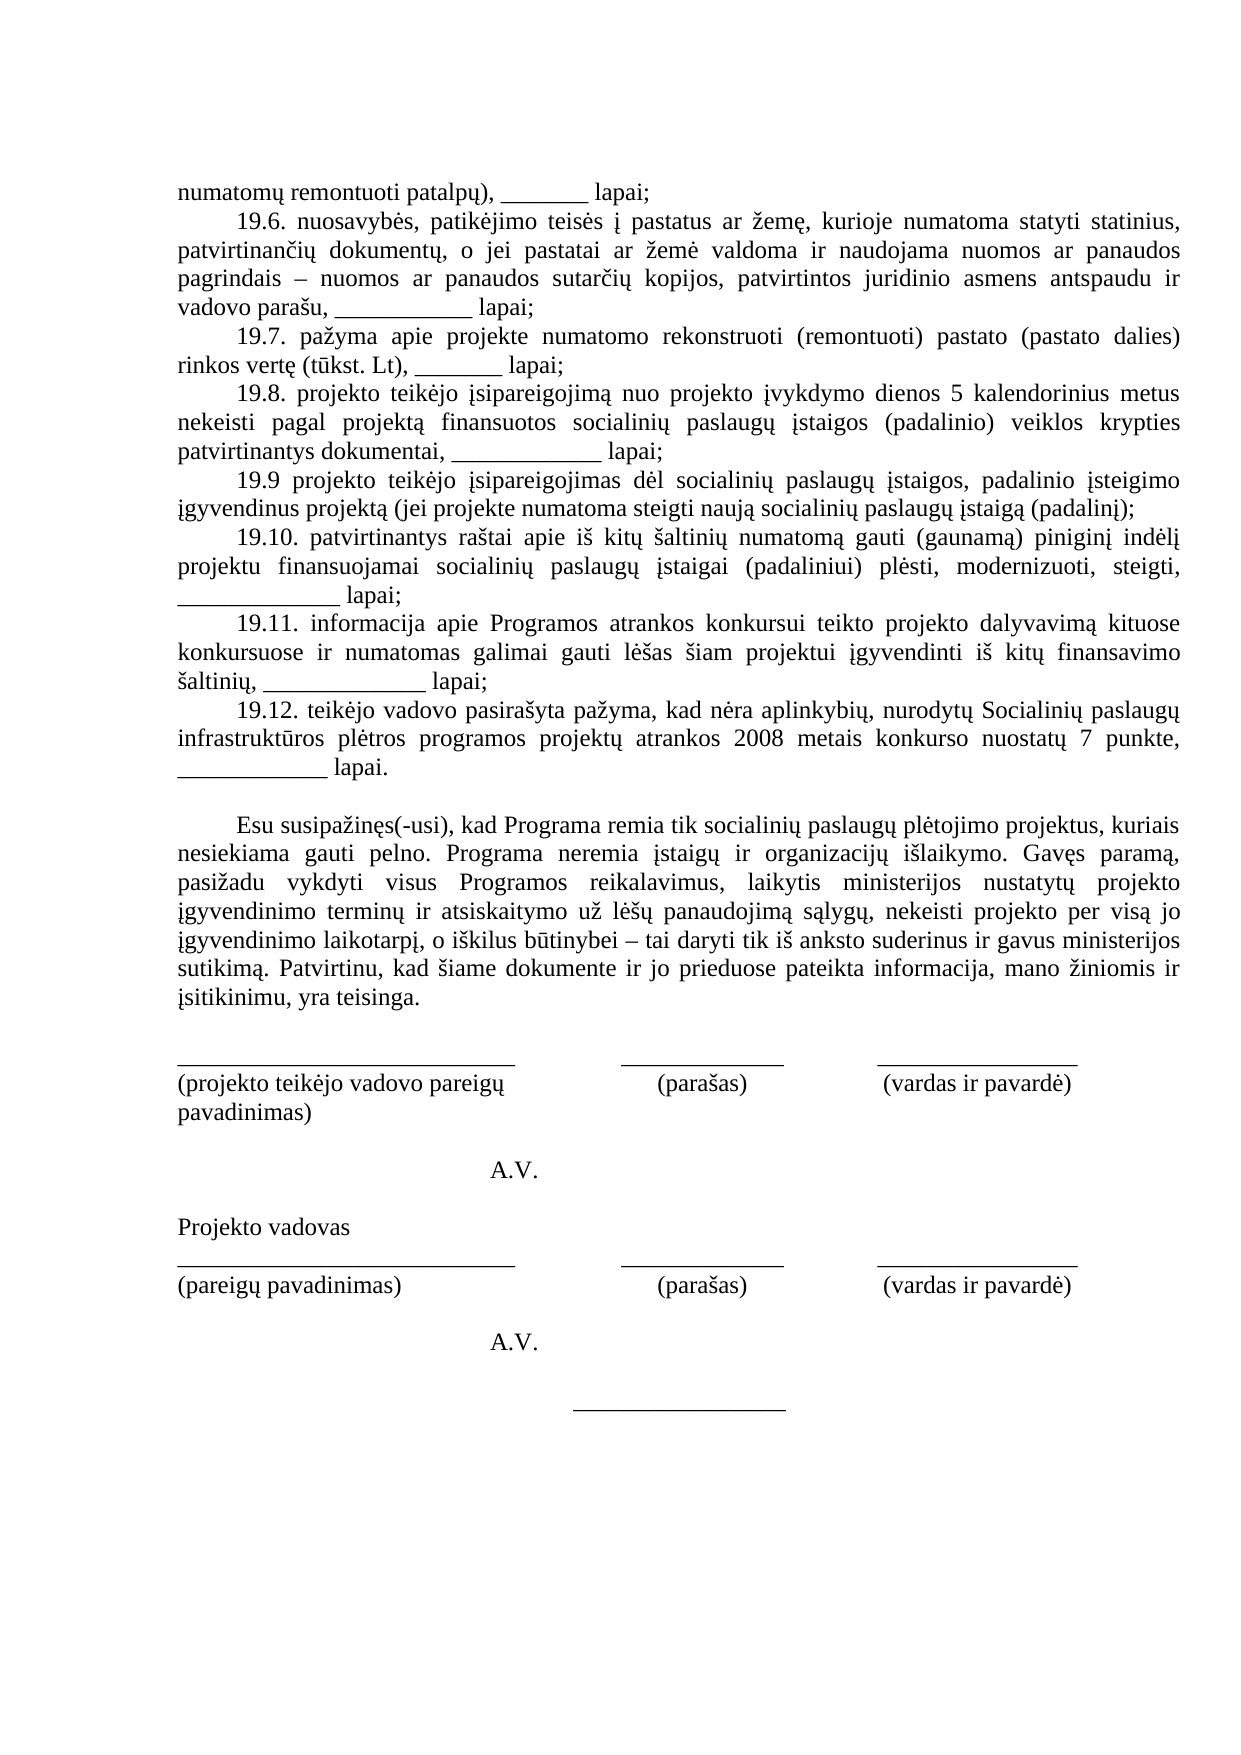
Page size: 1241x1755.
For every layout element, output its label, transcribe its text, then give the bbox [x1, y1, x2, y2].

text (pareigų pavadinimas) (parašas) (vardas ir pavardė) [177, 1270, 1181, 1298]
text Esu susipažinęs(-usi), kad Programa remia tik socialinių paslaugų plėtojimo projektus, kuriais nesiekiama gauti pelno. Programa neremia įstaigų ir organizacijų išlaikymo. Gavęs paramą, pasižadu vykdyti visus Programos reikalavimus, laikytis ministerijos nustatytų projekto įgyvendinimo terminų ir atsiskaitymo už lėšų panaudojimą sąlygų, nekeisti projekto per visą jo įgyvendinimo laikotarpį, o iškilus būtinybei – tai daryti tik iš anksto suderinus ir gavus ministerijos sutikimą. Patvirtinu, kad šiame dokumente ir jo prieduose pateikta informacija, mano žiniomis ir įsitikinimu, yra teisinga. [177, 810, 1181, 1011]
text 19.6. nuosavybės, patikėjimo teisės į pastatus ar žemę, kurioje numatoma statyti statinius, patvirtinančių dokumentų, o jei pastatai ar žemė valdoma ir naudojama nuomos ar panaudos pagrindais – nuomos ar panaudos sutarčių kopijos, patvirtintos juridinio asmens antspaudu ir vadovo parašu, ___________ lapai; [177, 206, 1181, 321]
text 19.8. projekto teikėjo įsipareigojimą nuo projekto įvykdymo dienos 5 kalendorinius metus nekeisti pagal projektą finansuotos socialinių paslaugų įstaigos (padalinio) veiklos krypties patvirtinantys dokumentai, ____________ lapai; [177, 378, 1181, 465]
text numatomų remontuoti patalpų), _______ lapai; [177, 177, 1181, 206]
text A.V. [490, 1155, 1181, 1183]
text 19.9 projekto teikėjo įsipareigojimas dėl socialinių paslaugų įstaigos, padalinio įsteigimo įgyvendinus projektą (jei projekte numatoma steigti naują socialinių paslaugų įstaigą (padalinį); [177, 465, 1181, 522]
text ___________________________ _____________ ________________ [177, 1040, 1181, 1068]
text 19.7. pažyma apie projekte numatomo rekonstruoti (remontuoti) pastato (pastato dalies) rinkos vertę (tūkst. Lt), _______ lapai; [177, 321, 1181, 378]
text _________________ [177, 1385, 1181, 1413]
text 19.10. patvirtinantys raštai apie iš kitų šaltinių numatomą gauti (gaunamą) piniginį indėlį projektu finansuojamai socialinių paslaugų įstaigai (padaliniui) plėsti, modernizuoti, steigti, _____________ lapai; [177, 522, 1181, 608]
text A.V. [177, 1327, 1181, 1356]
text 19.11. informacija apie Programos atrankos konkursui teikto projekto dalyvavimą kituose konkursuose ir numatomas galimai gauti lėšas šiam projektui įgyvendinti iš kitų finansavimo šaltinių, _____________ lapai; [177, 608, 1181, 695]
text ___________________________ _____________ ________________ [177, 1241, 1181, 1270]
text 19.12. teikėjo vadovo pasirašyta pažyma, kad nėra aplinkybių, nurodytų Socialinių paslaugų infrastruktūros plėtros programos projektų atrankos 2008 metais konkurso nuostatų 7 punkte, ____________ lapai. [177, 695, 1181, 781]
text Projekto vadovas [177, 1212, 1181, 1241]
text pavadinimas) [177, 1097, 1181, 1126]
text (projekto teikėjo vadovo pareigų (parašas) (vardas ir pavardė) [177, 1068, 1181, 1097]
